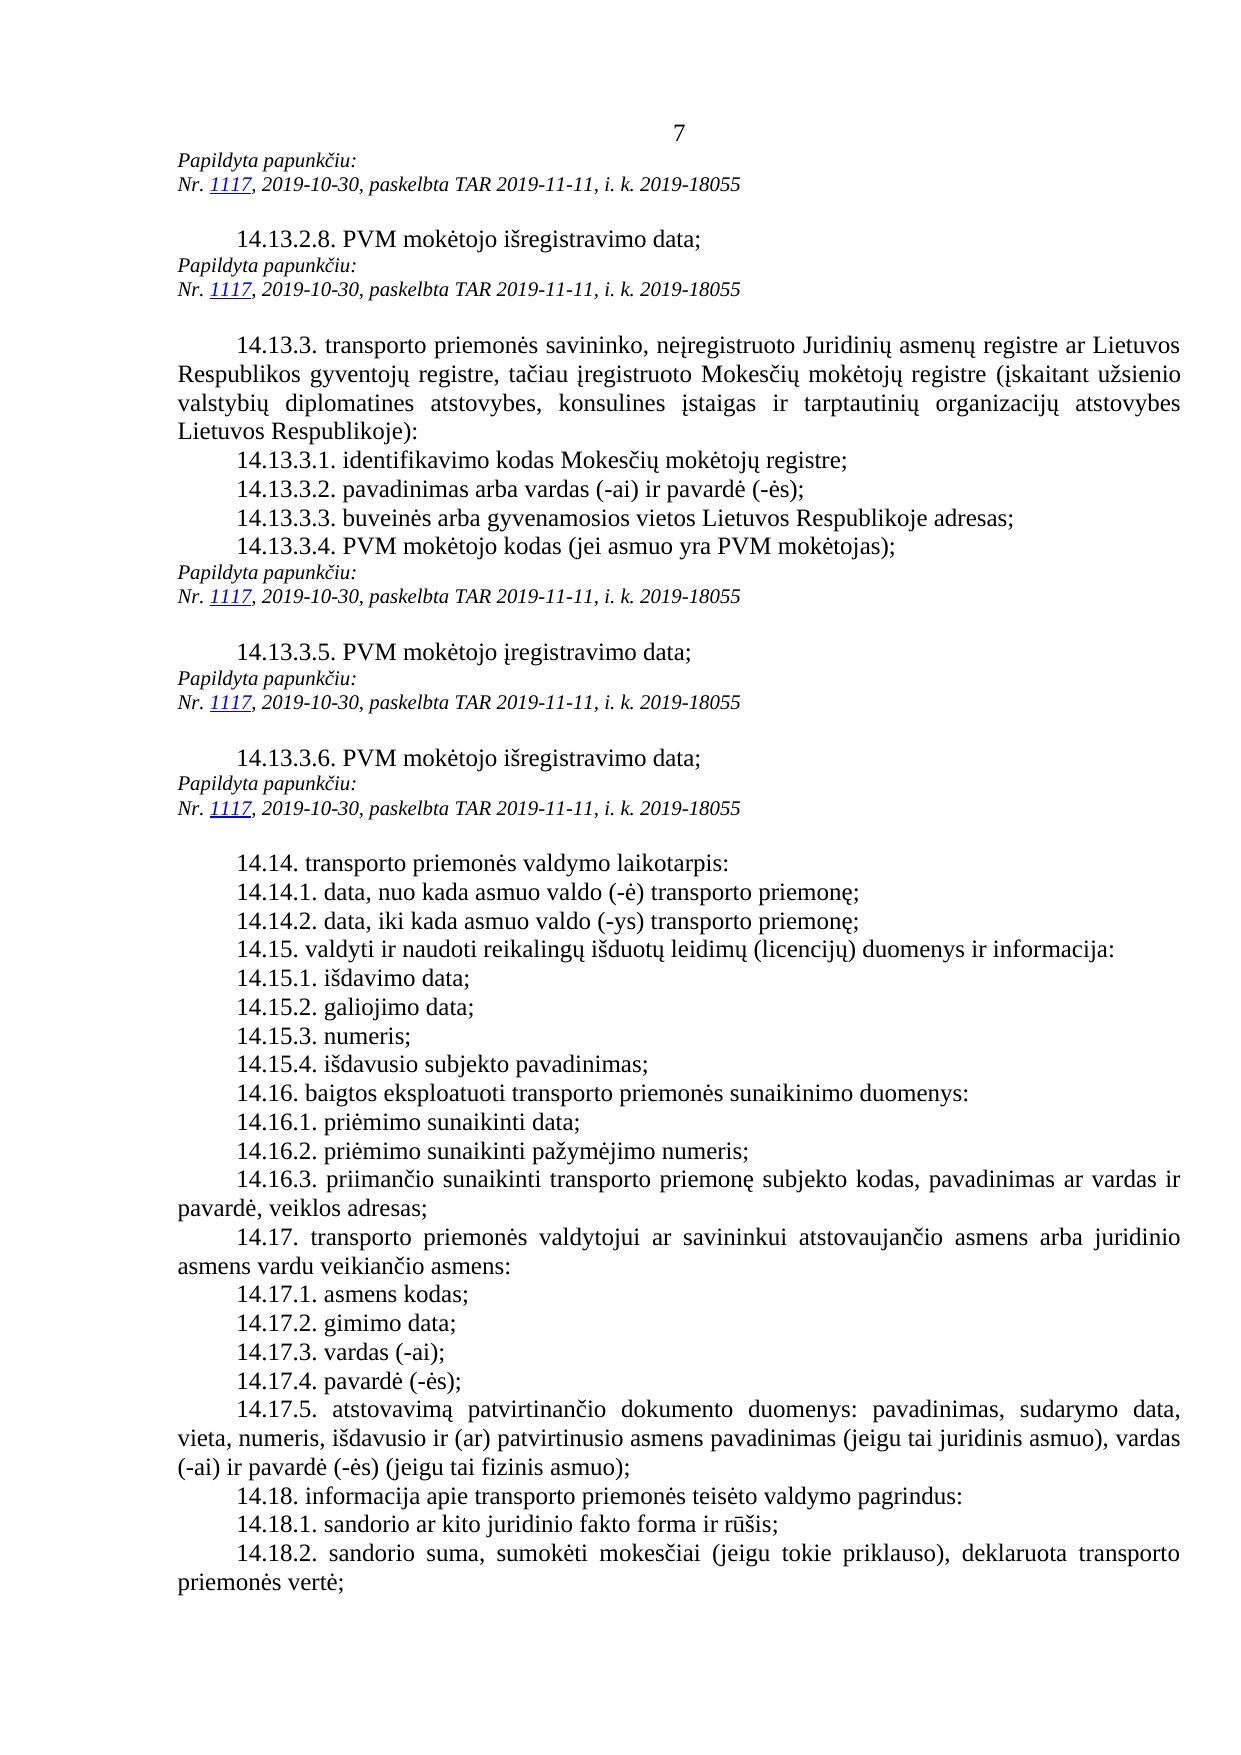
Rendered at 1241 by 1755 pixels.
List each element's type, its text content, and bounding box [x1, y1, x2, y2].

text Nr. 1117, 2019-10-30, paskelbta TAR 2019-11-11, i. k. 2019-18055 [177, 795, 1181, 819]
text 14.13.3.3. buveinės arba gyvenamosios vietos Lietuvos Respublikoje adresas; [177, 503, 1181, 531]
text 14.13.3. transporto priemonės savininko, neįregistruoto Juridinių asmenų registre ar Lietuvos Respublikos gyventojų registre, tačiau įregistruoto Mokesčių mokėtojų registre (įskaitant užsienio valstybių diplomatines atstovybes, konsulines įstaigas ir tarptautinių organizacijų atstovybes Lietuvos Respublikoje): [177, 330, 1181, 445]
text 14.13.3.6. PVM mokėtojo išregistravimo data; [177, 743, 1181, 771]
text Nr. 1117, 2019-10-30, paskelbta TAR 2019-11-11, i. k. 2019-18055 [177, 277, 1181, 301]
text 14.17.2. gimimo data; [177, 1308, 1181, 1337]
text 14.15.2. galiojimo data; [177, 992, 1181, 1021]
text 14.17. transporto priemonės valdytojui ar savininkui atstovaujančio asmens arba juridinio asmens vardu veikiančio asmens: [177, 1222, 1181, 1279]
text 14.17.5. atstovavimą patvirtinančio dokumento duomenys: pavadinimas, sudarymo data, vieta, numeris, išdavusio ir (ar) patvirtinusio asmens pavadinimas (jeigu tai juridinis asmuo), vardas (-ai) ir pavardė (-ės) (jeigu tai fizinis asmuo); [177, 1394, 1181, 1481]
text 14.17.3. vardas (-ai); [177, 1337, 1181, 1366]
text Papildyta papunkčiu: [177, 148, 1181, 172]
text 14.16.1. priėmimo sunaikinti data; [177, 1107, 1181, 1136]
text 14.13.3.1. identifikavimo kodas Mokesčių mokėtojų registre; [177, 445, 1181, 474]
text Nr. 1117, 2019-10-30, paskelbta TAR 2019-11-11, i. k. 2019-18055 [177, 584, 1181, 608]
text Papildyta papunkčiu: [177, 253, 1181, 277]
text Nr. 1117, 2019-10-30, paskelbta TAR 2019-11-11, i. k. 2019-18055 [177, 690, 1181, 714]
text 14.17.4. pavardė (-ės); [177, 1366, 1181, 1394]
text 14.14.2. data, iki kada asmuo valdo (-ys) transporto priemonę; [177, 906, 1181, 934]
text 14.13.3.4. PVM mokėtojo kodas (jei asmuo yra PVM mokėtojas); [177, 531, 1181, 560]
text 14.13.2.8. PVM mokėtojo išregistravimo data; [177, 224, 1181, 253]
text 14.13.3.5. PVM mokėtojo įregistravimo data; [177, 637, 1181, 666]
text 14.15. valdyti ir naudoti reikalingų išduotų leidimų (licencijų) duomenys ir informacija: [177, 934, 1181, 963]
text Papildyta papunkčiu: [177, 560, 1181, 584]
text 14.16. baigtos eksploatuoti transporto priemonės sunaikinimo duomenys: [177, 1078, 1181, 1107]
text 14.15.3. numeris; [177, 1021, 1181, 1049]
text 14.18.2. sandorio suma, sumokėti mokesčiai (jeigu tokie priklauso), deklaruota transporto priemonės vertė; [177, 1538, 1181, 1596]
text 14.16.2. priėmimo sunaikinti pažymėjimo numeris; [177, 1136, 1181, 1164]
text 14.14. transporto priemonės valdymo laikotarpis: [177, 848, 1181, 877]
text Papildyta papunkčiu: [177, 771, 1181, 795]
text 14.16.3. priimančio sunaikinti transporto priemonę subjekto kodas, pavadinimas ar vardas ir pavardė, veiklos adresas; [177, 1164, 1181, 1222]
text Papildyta papunkčiu: [177, 666, 1181, 690]
text 14.13.3.2. pavadinimas arba vardas (-ai) ir pavardė (-ės); [177, 474, 1181, 503]
text 14.17.1. asmens kodas; [177, 1279, 1181, 1308]
text 14.15.1. išdavimo data; [177, 963, 1181, 992]
text 14.18.1. sandorio ar kito juridinio fakto forma ir rūšis; [177, 1509, 1181, 1538]
text 14.15.4. išdavusio subjekto pavadinimas; [177, 1049, 1181, 1078]
text Nr. 1117, 2019-10-30, paskelbta TAR 2019-11-11, i. k. 2019-18055 [177, 172, 1181, 196]
text 14.14.1. data, nuo kada asmuo valdo (-ė) transporto priemonę; [177, 877, 1181, 906]
text 14.18. informacija apie transporto priemonės teisėto valdymo pagrindus: [177, 1481, 1181, 1509]
